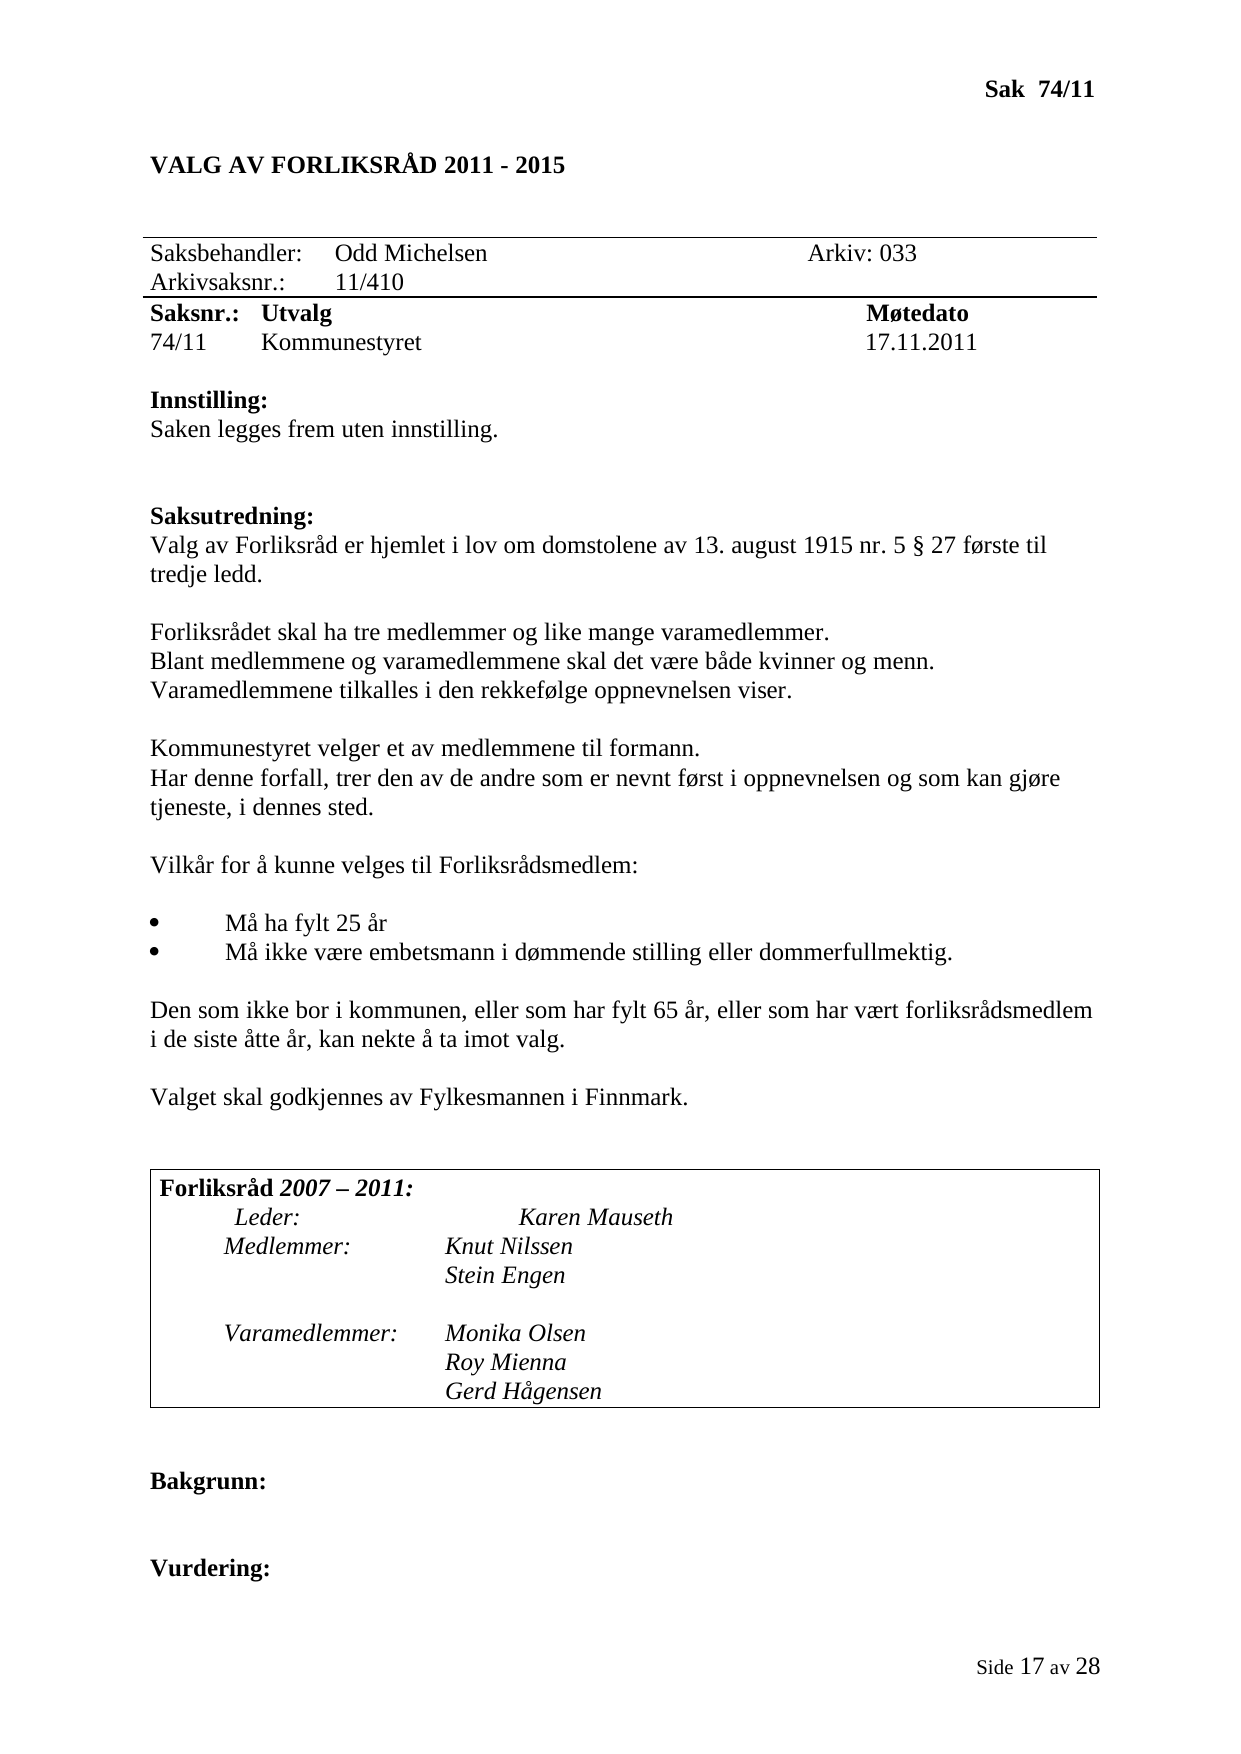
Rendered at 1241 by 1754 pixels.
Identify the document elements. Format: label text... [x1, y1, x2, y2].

table_header [1097, 237, 1107, 267]
text Stein Engen [151, 1256, 1099, 1289]
text Forliksrådet skal ha tre medlemmer og like mange varamedlemmer. [150, 617, 1100, 646]
table_cell Utvalg [254, 298, 859, 326]
text Valget skal godkjennes av Fylkesmannen i Finnmark. [150, 1082, 1100, 1111]
text Vurdering: [150, 1553, 1100, 1582]
table_cell Møtedato [859, 296, 1107, 326]
table_header Odd Michelsen [327, 238, 800, 267]
table_cell [569, 267, 800, 296]
table_cell Arkivsaksnr.: [143, 267, 327, 296]
text Valg av Forliksråd er hjemlet i lov om domstolene av 13. august 1915 nr. 5 § 27 første til tredje ledd. [150, 530, 1100, 588]
text Medlemmer: Knut Nilssen [151, 1227, 1099, 1256]
text Kommunestyret velger et av medlemmene til formann. [150, 733, 1100, 762]
text Saksutredning: [150, 501, 1100, 530]
text Den som ikke bor i kommunen, eller som har fylt 65 år, eller som har vært forliksrådsmedlem i de siste åtte år, kan nekte å ta imot valg. [150, 995, 1100, 1053]
text 74/11 Kommunestyret 17.11.2011 [150, 326, 1100, 356]
list Må ha fylt 25 år [150, 908, 1100, 937]
text Forliksråd 2007 – 2011: [151, 1170, 1099, 1198]
table_cell 11/410 [327, 267, 569, 296]
text Har denne forfall, trer den av de andre som er nevnt først i oppnevnelsen og som kan gjøre tjeneste, i dennes sted. [150, 762, 1100, 821]
text Varamedlemmer: Monika Olsen [151, 1314, 1099, 1344]
text Blant medlemmene og varamedlemmene skal det være både kvinner og menn. [150, 646, 1100, 675]
table_cell Saksnr.: [143, 298, 253, 326]
table_cell [800, 267, 1097, 296]
table_header Arkiv: 033 [800, 238, 1097, 267]
table_cell [1097, 267, 1107, 296]
table_header Saksbehandler: [143, 238, 327, 267]
text Vilkår for å kunne velges til Forliksrådsmedlem: [150, 849, 1100, 879]
text VALG AV FORLIKSRÅD 2011 - 2015 [150, 150, 1100, 179]
list Må ikke være embetsmann i dømmende stilling eller dommerfullmektig. [150, 937, 1100, 966]
text Leder: Karen Mauseth [151, 1198, 1099, 1227]
text Saken legges frem uten innstilling. [150, 414, 1100, 443]
text Roy Mienna [151, 1344, 1099, 1373]
text Varamedlemmene tilkalles i den rekkefølge oppnevnelsen viser. [150, 675, 1100, 704]
text Gerd Hågensen [151, 1373, 1099, 1407]
text Bakgrunn: [150, 1466, 1100, 1495]
text Innstilling: [150, 384, 1100, 414]
